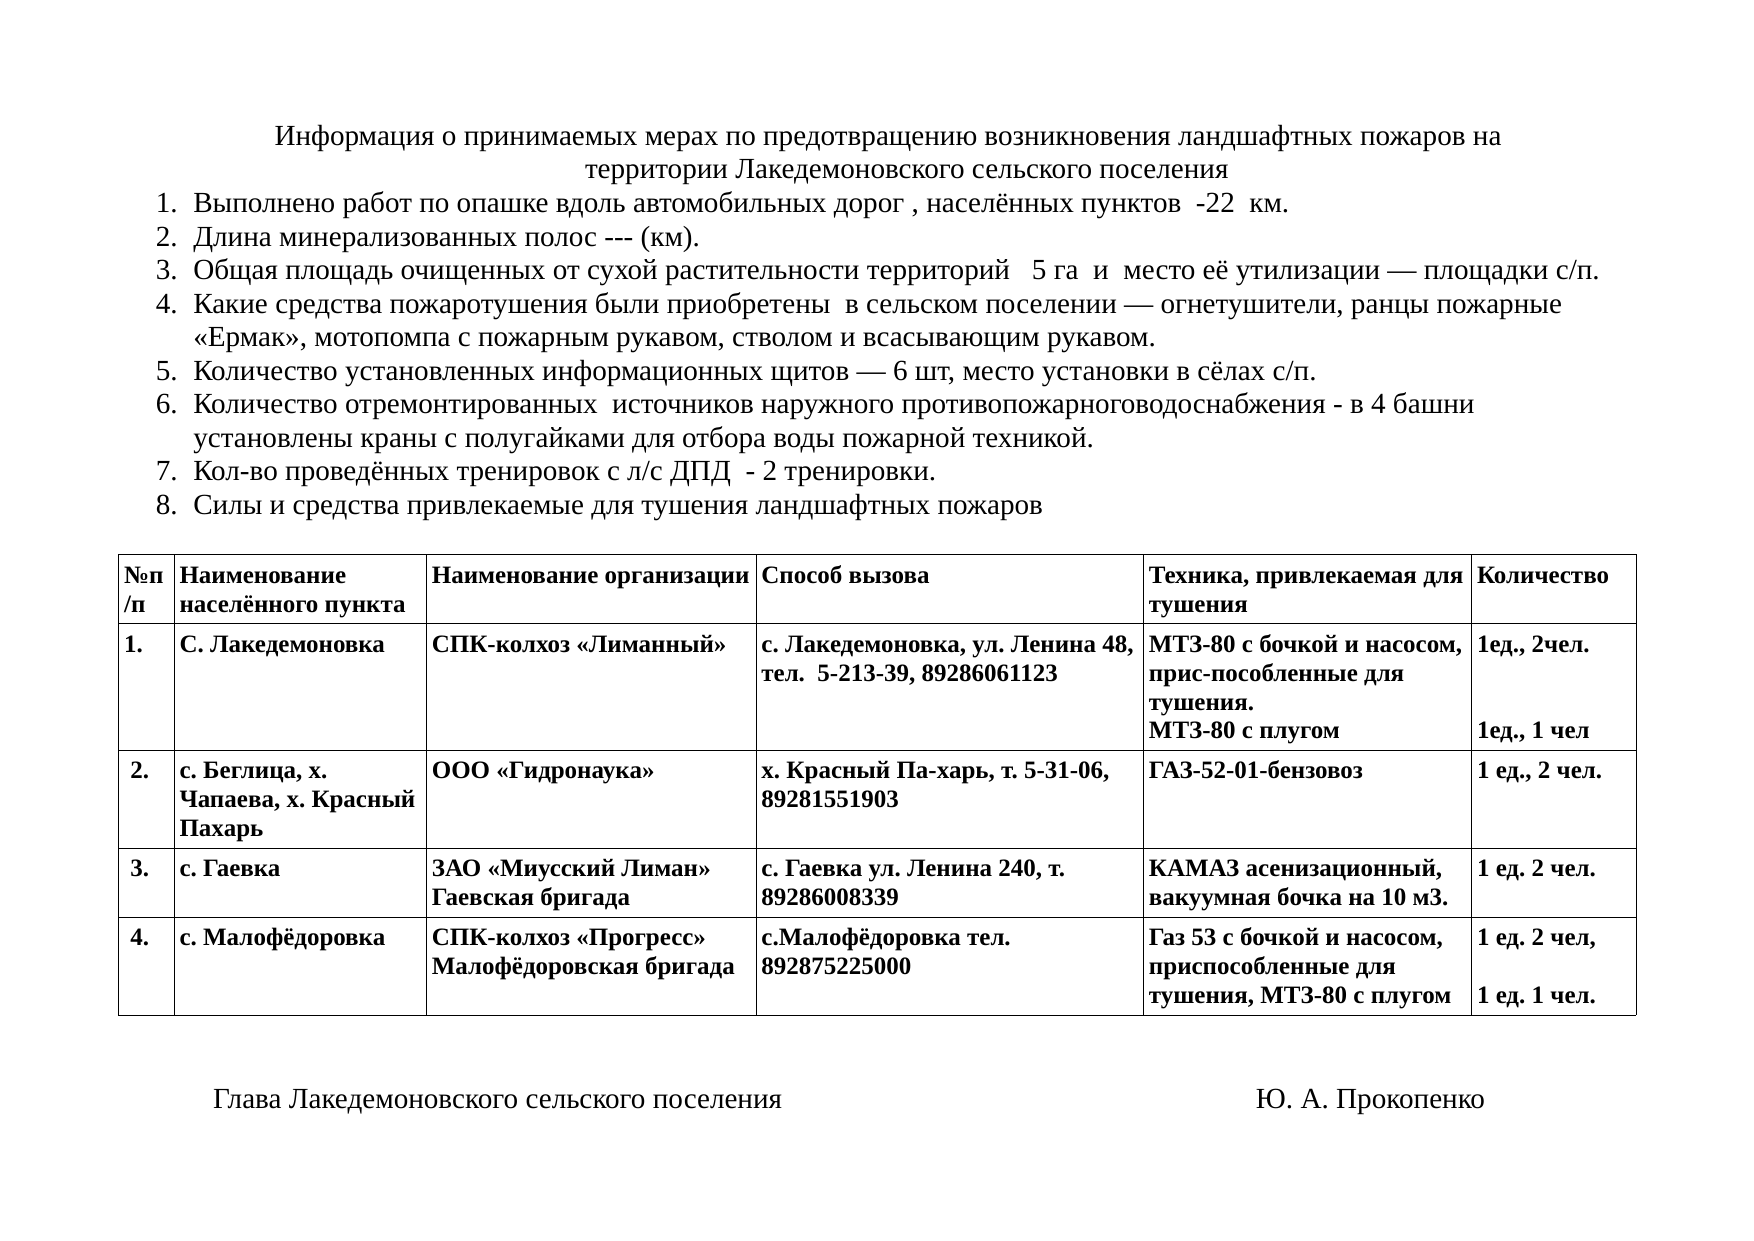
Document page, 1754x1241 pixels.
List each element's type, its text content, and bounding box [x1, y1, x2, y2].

table_header Количество [1472, 555, 1636, 623]
list Длина минерализованных полос --- (км). [156, 219, 1636, 252]
table_cell с.Малофёдоровка тел. 892875225000 [757, 918, 1143, 1014]
list Силы и средства привлекаемые для тушения ландшафтных пожаров [156, 487, 1636, 521]
table_cell МТЗ-80 с бочкой и насосом, прис-пособленные для тушения. МТЗ-80 с плугом [1144, 624, 1471, 750]
table_cell СПК-колхоз «Прогресс» Малофёдоровская бригада [427, 918, 756, 1014]
table_cell с. Лакедемоновка, ул. Ленина 48, тел. 5-213-39, 89286061123 [757, 624, 1143, 750]
table_header №п/п [119, 555, 174, 623]
table_cell Газ 53 с бочкой и насосом, приспособленные для тушения, МТЗ-80 с плугом [1144, 918, 1471, 1014]
table_cell СПК-колхоз «Лиманный» [427, 624, 756, 750]
list Общая площадь очищенных от сухой растительности территорий 5 га и место её утилизации — площадки с/п. [156, 252, 1636, 286]
table_cell х. Красный Па-харь, т. 5-31-06, 89281551903 [757, 751, 1143, 848]
table_header Наименование населённого пункта [175, 555, 426, 623]
table_header Наименование организации [427, 555, 756, 623]
table_cell 1 ед. 2 чел. [1472, 849, 1636, 917]
table_cell С. Лакедемоновка [175, 624, 426, 750]
text Информация о принимаемых мерах по предотвращению возникновения ландшафтных пожаров на [118, 118, 1636, 152]
text территории Лакедемоновского сельского поселения [118, 152, 1636, 185]
table_cell с. Гаевка [175, 849, 426, 917]
list Какие средства пожаротушения были приобретены в сельском поселении — огнетушители, ранцы пожарные «Ермак», мотопомпа с пожарным рукавом, стволом и всасывающим рукавом. [156, 286, 1636, 353]
table_cell 3. [119, 849, 174, 917]
table_cell ЗАО «Миусский Лиман» Гаевская бригада [427, 849, 756, 917]
table_cell ГАЗ-52-01-бензовоз [1144, 751, 1471, 848]
table_cell с. Беглица, х. Чапаева, х. Красный Пахарь [175, 751, 426, 848]
table_cell 1ед., 2чел. 1ед., 1 чел [1472, 624, 1636, 750]
text Глава Лакедемоновского сельского поселения Ю. А. Прокопенко [118, 1082, 1636, 1115]
table_cell 4. [119, 918, 174, 1014]
table_cell с. Гаевка ул. Ленина 240, т. 89286008339 [757, 849, 1143, 917]
table_cell ООО «Гидронаука» [427, 751, 756, 848]
table_cell КАМАЗ асенизационный, вакуумная бочка на 10 м3. [1144, 849, 1471, 917]
list Выполнено работ по опашке вдоль автомобильных дорог , населённых пунктов -22 км. [156, 185, 1636, 219]
list Кол-во проведённых тренировок с л/с ДПД - 2 тренировки. [156, 453, 1636, 487]
table_cell 1. [119, 624, 174, 750]
table_cell 2. [119, 751, 174, 848]
table_cell 1 ед., 2 чел. [1472, 751, 1636, 848]
table_header Техника, привлекаемая для тушения [1144, 555, 1471, 623]
list Количество отремонтированных источников наружного противопожарноговодоснабжения - в 4 башни установлены краны с полугайками для отбора воды пожарной техникой. [156, 386, 1636, 453]
table_cell с. Малофёдоровка [175, 918, 426, 1014]
table_cell 1 ед. 2 чел, 1 ед. 1 чел. [1472, 918, 1636, 1014]
list Количество установленных информационных щитов — 6 шт, место установки в сёлах с/п. [156, 353, 1636, 386]
table_header Способ вызова [757, 555, 1143, 623]
